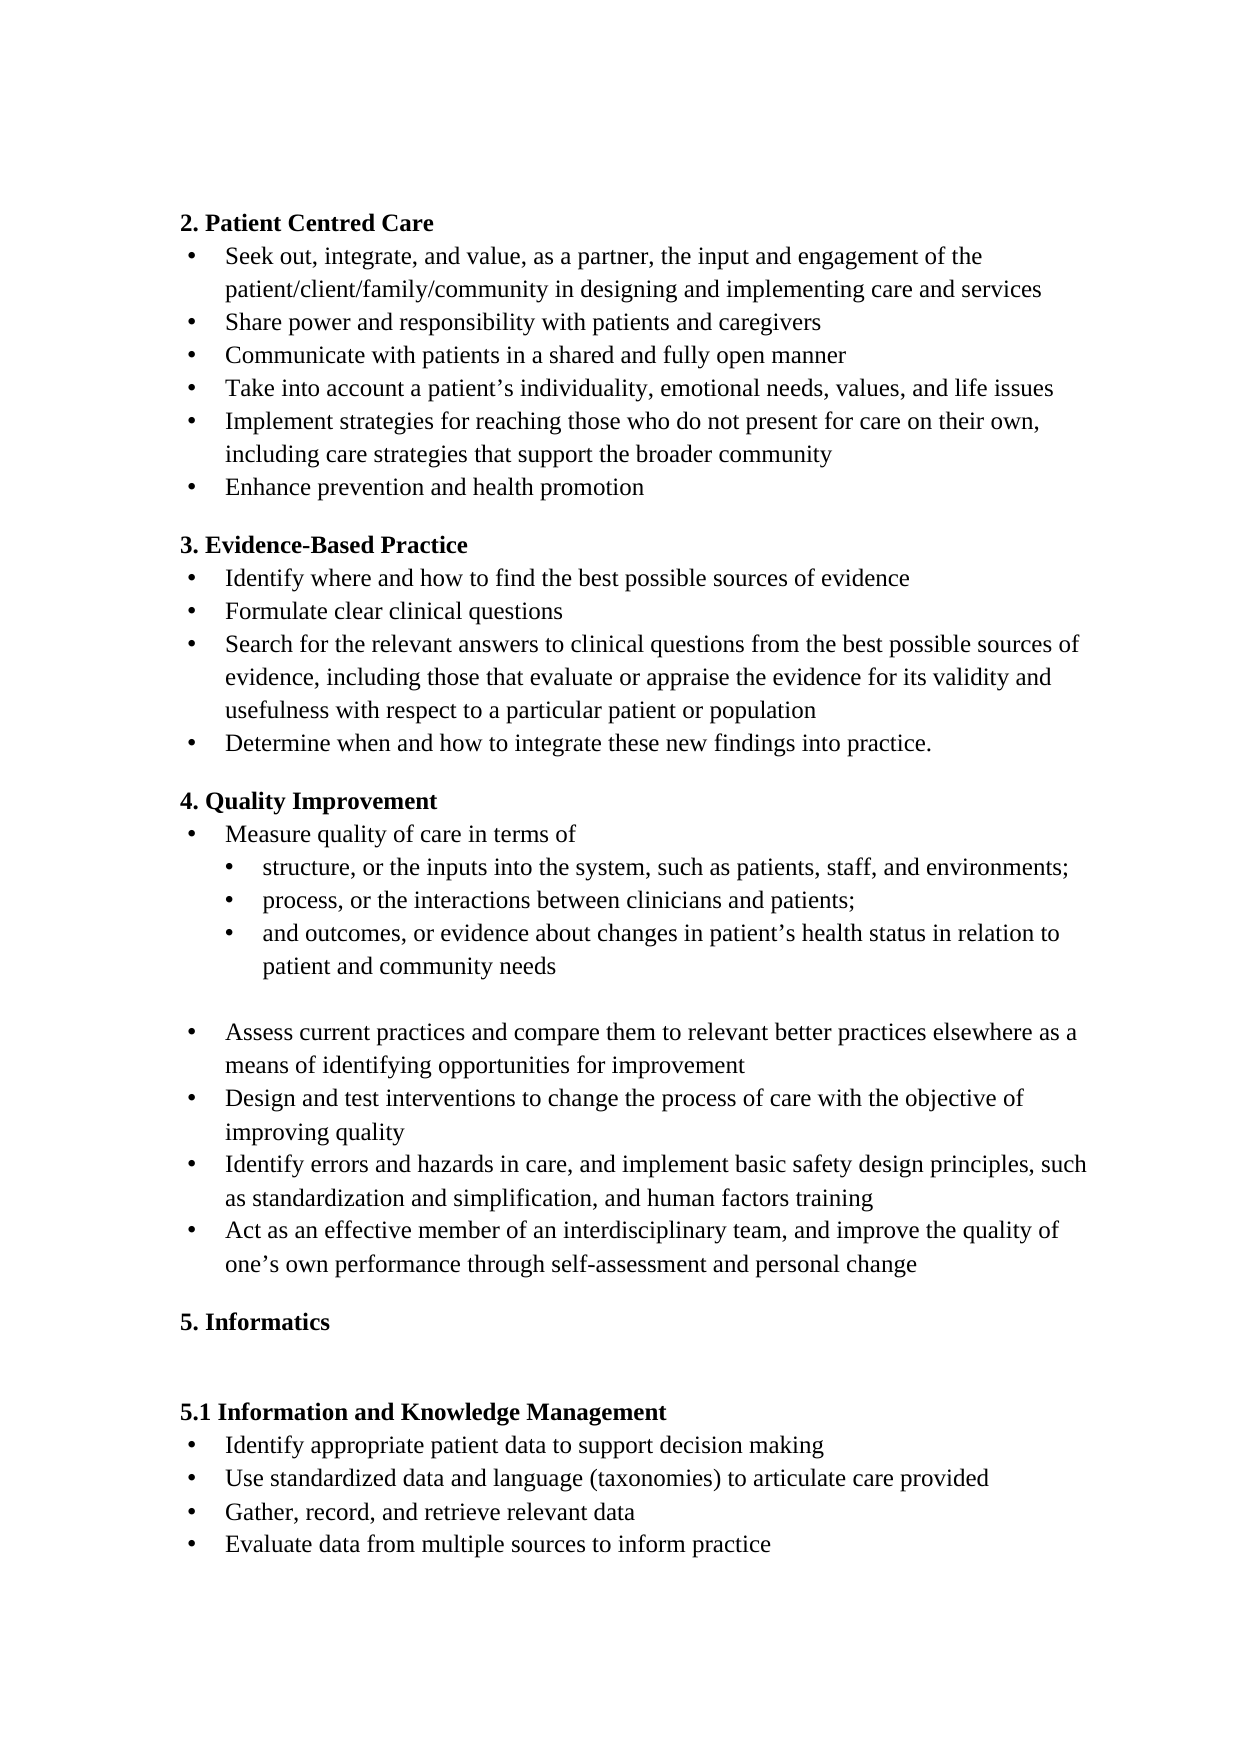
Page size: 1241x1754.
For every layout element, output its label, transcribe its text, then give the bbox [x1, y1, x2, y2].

list Implement strategies for reaching those who do not present for care on their own, including care strategies that support the broader community [187, 406, 1090, 468]
text 5. Informatics [150, 1307, 1090, 1368]
text 4. Quality Improvement [150, 786, 1090, 815]
list Gather, record, and retrieve relevant data [187, 1497, 1090, 1525]
list Seek out, integrate, and value, as a partner, the input and engagement of the patient/client/family/community in designing and implementing care and services [187, 241, 1090, 303]
list structure, or the inputs into the system, such as patients, staff, and environments; [225, 852, 1090, 881]
text 5.1 Information and Knowledge Management [150, 1397, 1090, 1426]
list Evaluate data from multiple sources to inform practice [187, 1529, 1090, 1558]
list Assess current practices and compare them to relevant better practices elsewhere as a means of identifying opportunities for improvement [187, 1017, 1090, 1079]
list Measure quality of care in terms of [187, 819, 1090, 848]
list and outcomes, or evidence about changes in patient’s health status in relation to patient and community needs [225, 918, 1090, 980]
list Share power and responsibility with patients and caregivers [187, 307, 1090, 336]
list Formulate clear clinical questions [187, 596, 1090, 625]
list Enhance prevention and health promotion [187, 472, 1090, 501]
list Search for the relevant answers to clinical questions from the best possible sources of evidence, including those that evaluate or appraise the evidence for its validity and usefulness with respect to a particular patient or population [187, 629, 1090, 724]
text 3. Evidence-Based Practice [150, 530, 1090, 559]
list process, or the interactions between clinicians and patients; [225, 885, 1090, 914]
text 2. Patient Centred Care [150, 208, 1090, 237]
list Use standardized data and language (taxonomies) to articulate care provided [187, 1463, 1090, 1492]
list Act as an effective member of an interdisciplinary team, and improve the quality of one’s own performance through self-assessment and personal change [187, 1216, 1090, 1277]
list Determine when and how to integrate these new findings into practice. [187, 728, 1090, 757]
list Identify appropriate patient data to support decision making [187, 1431, 1090, 1459]
list Communicate with patients in a shared and fully open manner [187, 340, 1090, 369]
list Take into account a patient’s individuality, emotional needs, values, and life issues [187, 373, 1090, 402]
list Identify where and how to find the best possible sources of evidence [187, 563, 1090, 592]
list Identify errors and hazards in care, and implement basic safety design principles, such as standardization and simplification, and human factors training [187, 1149, 1090, 1211]
list Design and test interventions to change the process of care with the objective of improving quality [187, 1083, 1090, 1145]
